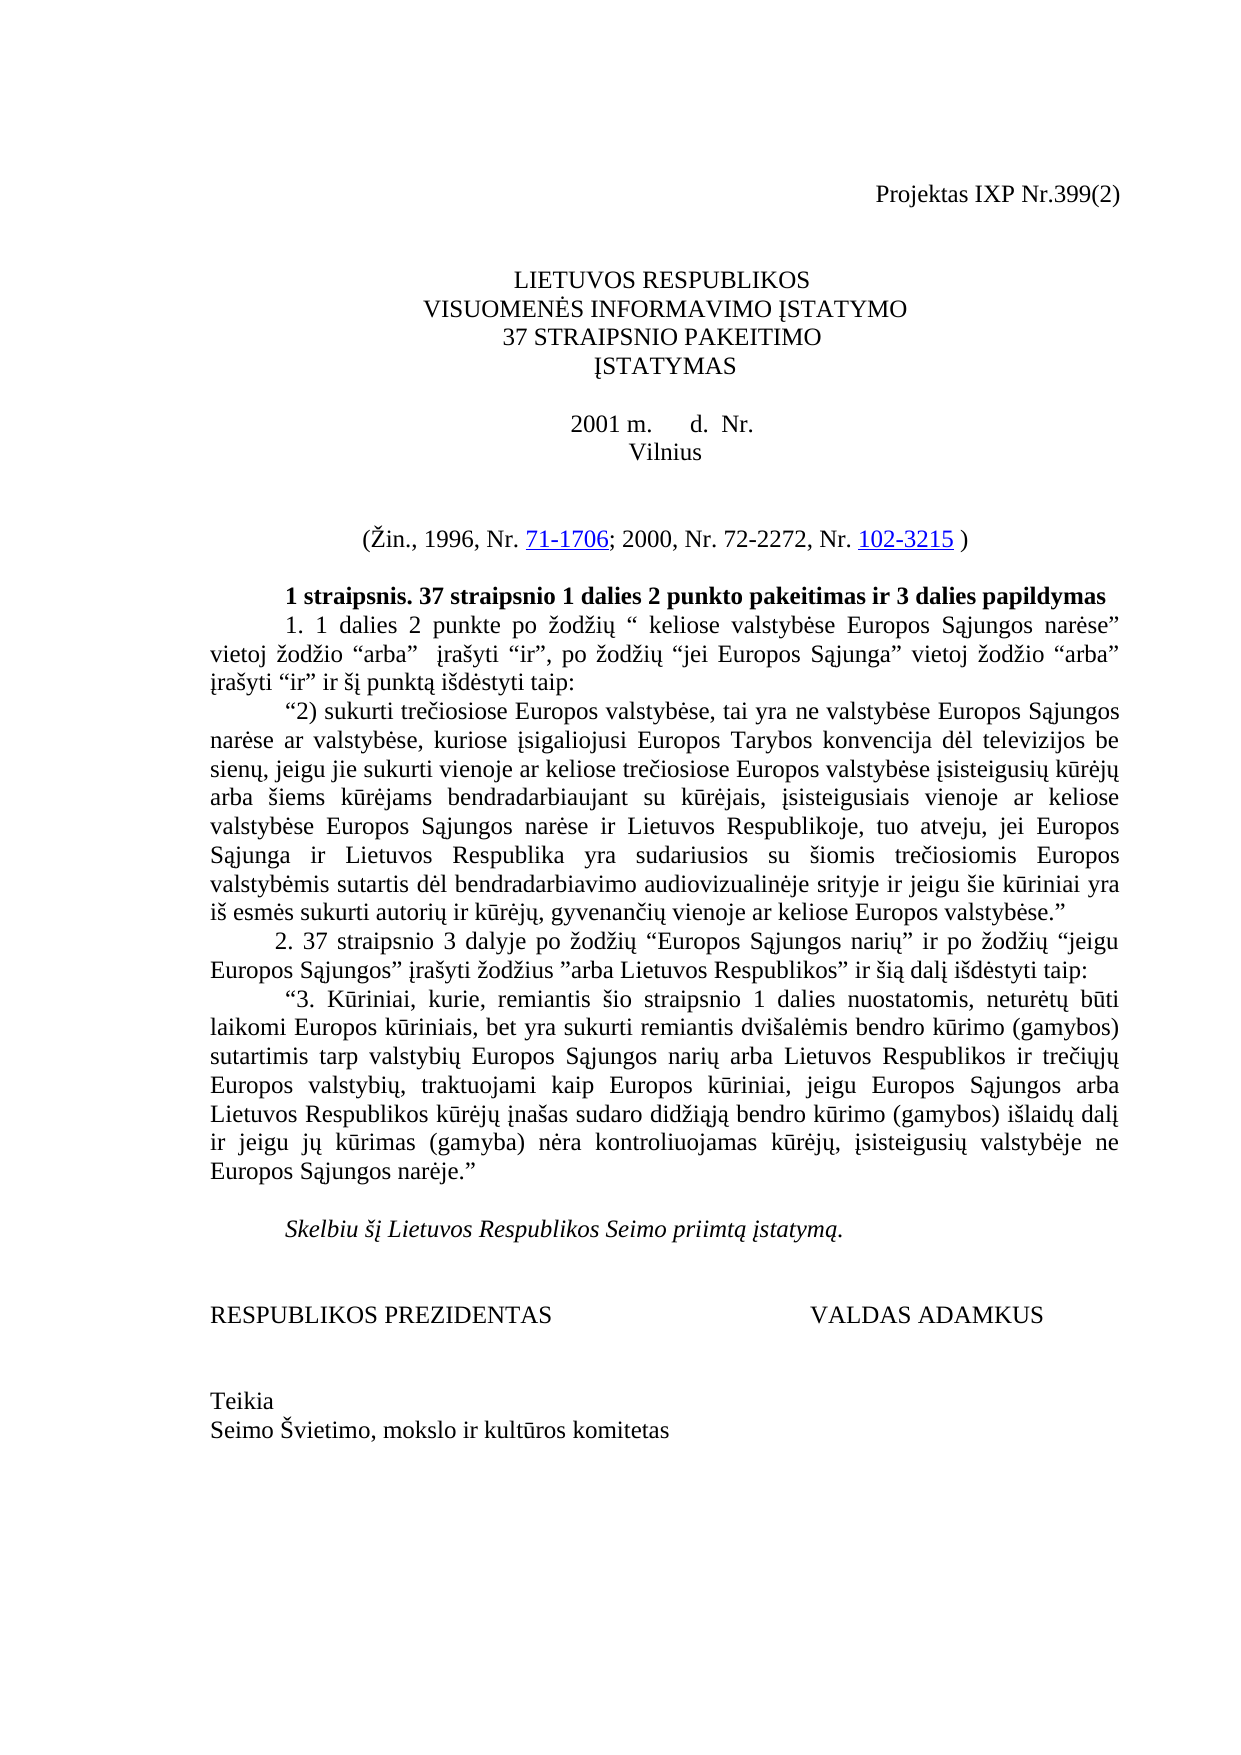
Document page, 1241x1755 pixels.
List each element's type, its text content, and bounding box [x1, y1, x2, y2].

text 1 straipsnis. 37 straipsnio 1 dalies 2 punkto pakeitimas ir 3 dalies papildymas [210, 581, 1120, 610]
text Seimo Švietimo, mokslo ir kultūros komitetas [210, 1415, 1120, 1444]
text Projektas IXP Nr.399(2) [210, 179, 1120, 207]
text “3. Kūriniai, kurie, remiantis šio straipsnio 1 dalies nuostatomis, neturėtų būti laikomi Europos kūriniais, bet yra sukurti remiantis dvišalėmis bendro kūrimo (gamybos) sutartimis tarp valstybių Europos Sąjungos narių arba Lietuvos Respublikos ir trečiųjų Europos valstybių, traktuojami kaip Europos kūriniai, jeigu Europos Sąjungos arba Lietuvos Respublikos kūrėjų įnašas sudaro didžiąją bendro kūrimo (gamybos) išlaidų dalį ir jeigu jų kūrimas (gamyba) nėra kontroliuojamas kūrėjų, įsisteigusių valstybėje ne Europos Sąjungos narėje.” [210, 984, 1120, 1185]
text Vilnius [210, 437, 1120, 466]
text Respublikos Prezidentas Valdas Adamkus [210, 1300, 1120, 1329]
text įstatymas [210, 351, 1120, 380]
text 37 straipsnio pakeitimo [210, 322, 1120, 351]
text Teikia [210, 1386, 1120, 1415]
text Skelbiu šį Lietuvos Respublikos Seimo priimtą įstatymą. [210, 1214, 1120, 1242]
text Visuomenės informavimo įstatymo [210, 294, 1120, 322]
text “2) sukurti trečiosiose Europos valstybėse, tai yra ne valstybėse Europos Sąjungos narėse ar valstybėse, kuriose įsigaliojusi Europos Tarybos konvencija dėl televizijos be sienų, jeigu jie sukurti vienoje ar keliose trečiosiose Europos valstybėse įsisteigusių kūrėjų arba šiems kūrėjams bendradarbiaujant su kūrėjais, įsisteigusiais vienoje ar keliose valstybėse Europos Sąjungos narėse ir Lietuvos Respublikoje, tuo atveju, jei Europos Sąjunga ir Lietuvos Respublika yra sudariusios su šiomis trečiosiomis Europos valstybėmis sutartis dėl bendradarbiavimo audiovizualinėje srityje ir jeigu šie kūriniai yra iš esmės sukurti autorių ir kūrėjų, gyvenančių vienoje ar keliose Europos valstybėse.” [210, 696, 1120, 926]
text 2. 37 straipsnio 3 dalyje po žodžių “Europos Sąjungos narių” ir po žodžių “jeigu Europos Sąjungos” įrašyti žodžius ”arba Lietuvos Respublikos” ir šią dalį išdėstyti taip: [210, 926, 1120, 984]
text (Žin., 1996, Nr. 71-1706; 2000, Nr. 72-2272, Nr. 102-3215 ) [210, 524, 1120, 552]
text Lietuvos Respublikos [210, 265, 1120, 294]
text 1. 1 dalies 2 punkte po žodžių “ keliose valstybėse Europos Sąjungos narėse” vietoj žodžio “arba” įrašyti “ir”, po žodžių “jei Europos Sąjunga” vietoj žodžio “arba” įrašyti “ir” ir šį punktą išdėstyti taip: [210, 610, 1120, 696]
text 2001 m. d. Nr. [210, 409, 1120, 437]
